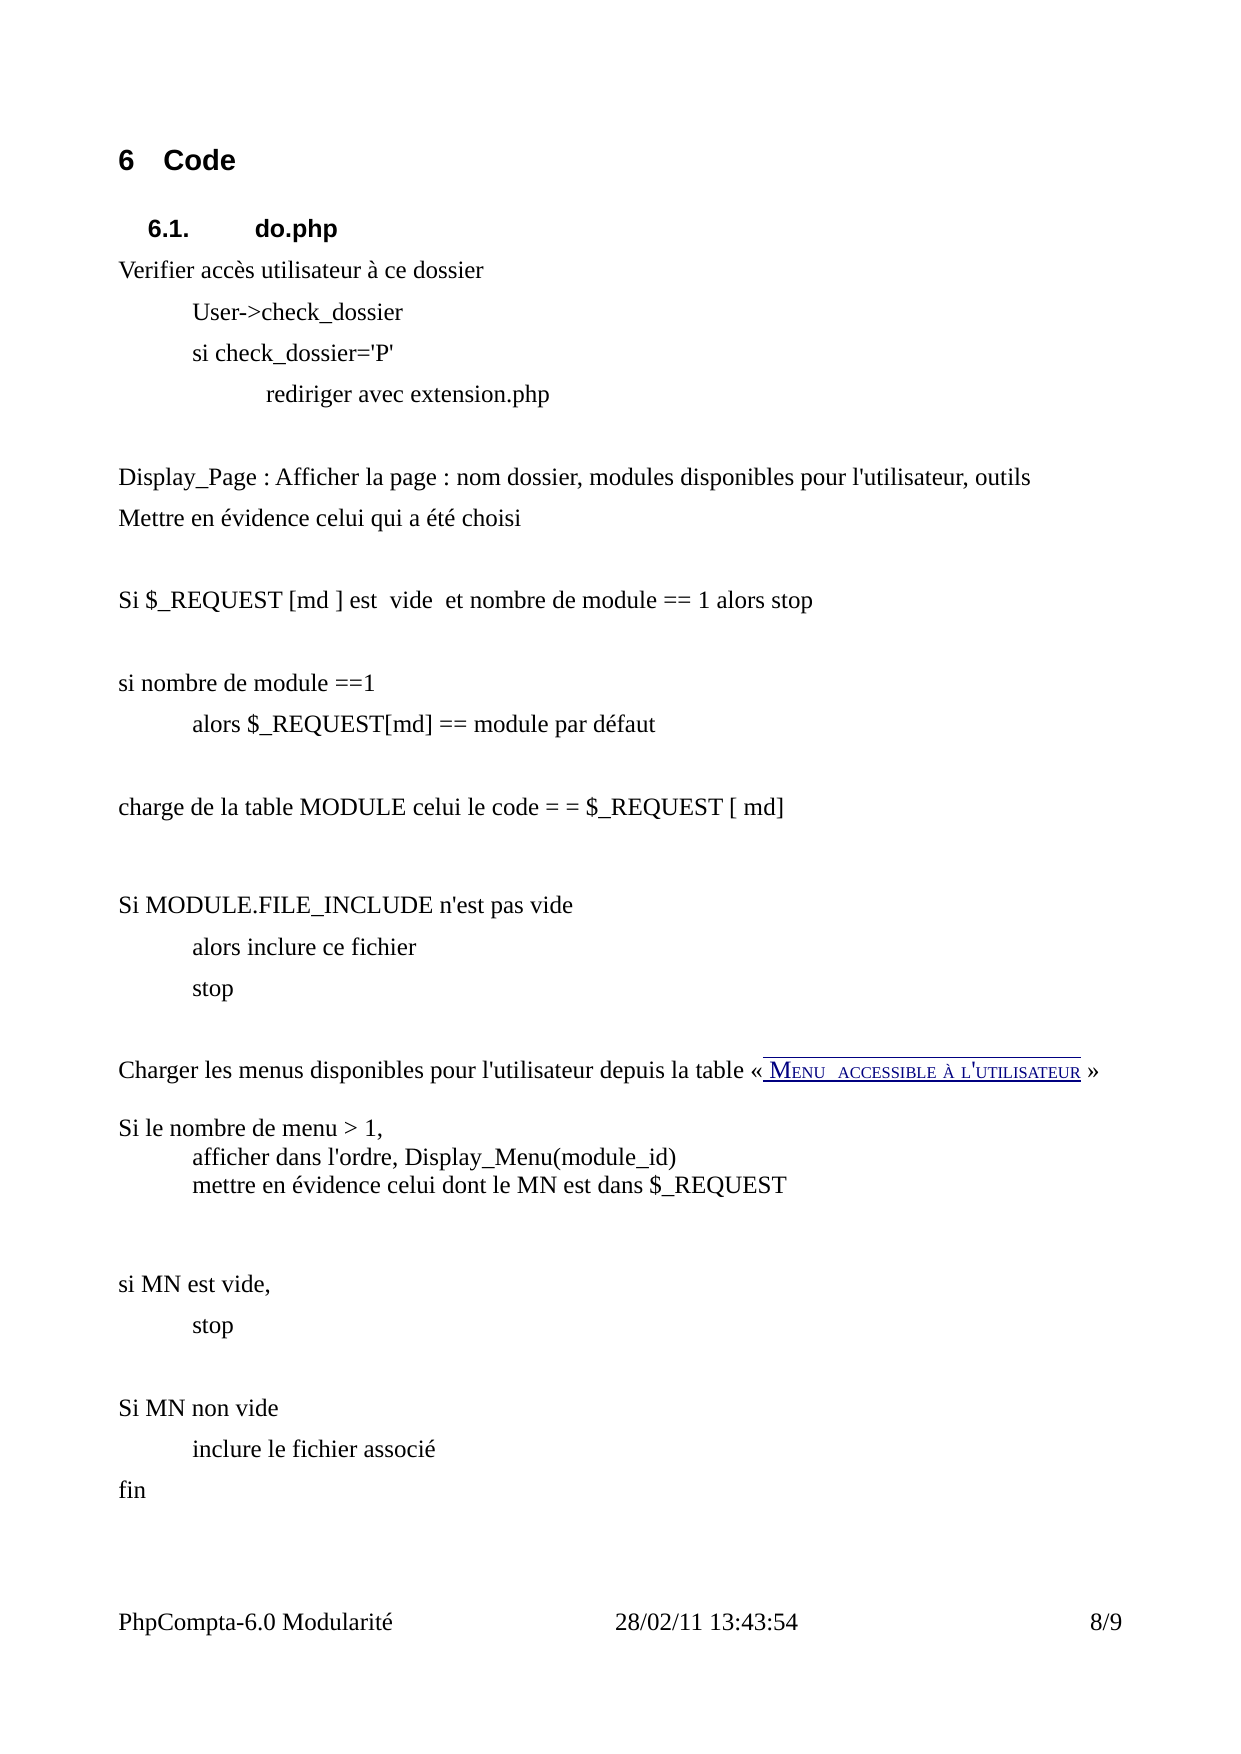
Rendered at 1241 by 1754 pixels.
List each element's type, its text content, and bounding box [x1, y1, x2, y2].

text afficher dans l'ordre, Display_Menu(module_id) [118, 1142, 1122, 1170]
text Si MN non vide [118, 1393, 1122, 1422]
text charge de la table MODULE celui le code = = $_REQUEST [ md] [118, 792, 1122, 820]
text si check_dossier='P' [118, 338, 1122, 367]
text mettre en évidence celui dont le MN est dans $_REQUEST [118, 1170, 1122, 1199]
text Verifier accès utilisateur à ce dossier [118, 255, 1122, 284]
text Mettre en évidence celui qui a été choisi [118, 503, 1122, 532]
text inclure le fichier associé [118, 1434, 1122, 1463]
text si nombre de module ==1 [118, 668, 1122, 697]
text rediriger avec extension.php [118, 379, 1122, 408]
text si MN est vide, [118, 1269, 1122, 1298]
text stop [118, 973, 1122, 1002]
subtitle do.php [148, 214, 1122, 243]
text Si $_REQUEST [md ] est vide et nombre de module == 1 alors stop [118, 585, 1122, 614]
text Si le nombre de menu > 1, [118, 1113, 1122, 1142]
text alors inclure ce fichier [118, 932, 1122, 960]
text Si MODULE.FILE_INCLUDE n'est pas vide [118, 890, 1122, 919]
text alors $_REQUEST[md] == module par défaut [118, 709, 1122, 738]
text stop [118, 1310, 1122, 1339]
text User->check_dossier [118, 297, 1122, 325]
text Charger les menus disponibles pour l'utilisateur depuis la table « Menu_accessible à l'utilisateur » [118, 1055, 1122, 1084]
text fin [118, 1475, 1122, 1504]
text Display_Page : Afficher la page : nom dossier, modules disponibles pour l'utilisateur, outils [118, 462, 1122, 490]
subtitle Code [118, 143, 1122, 177]
